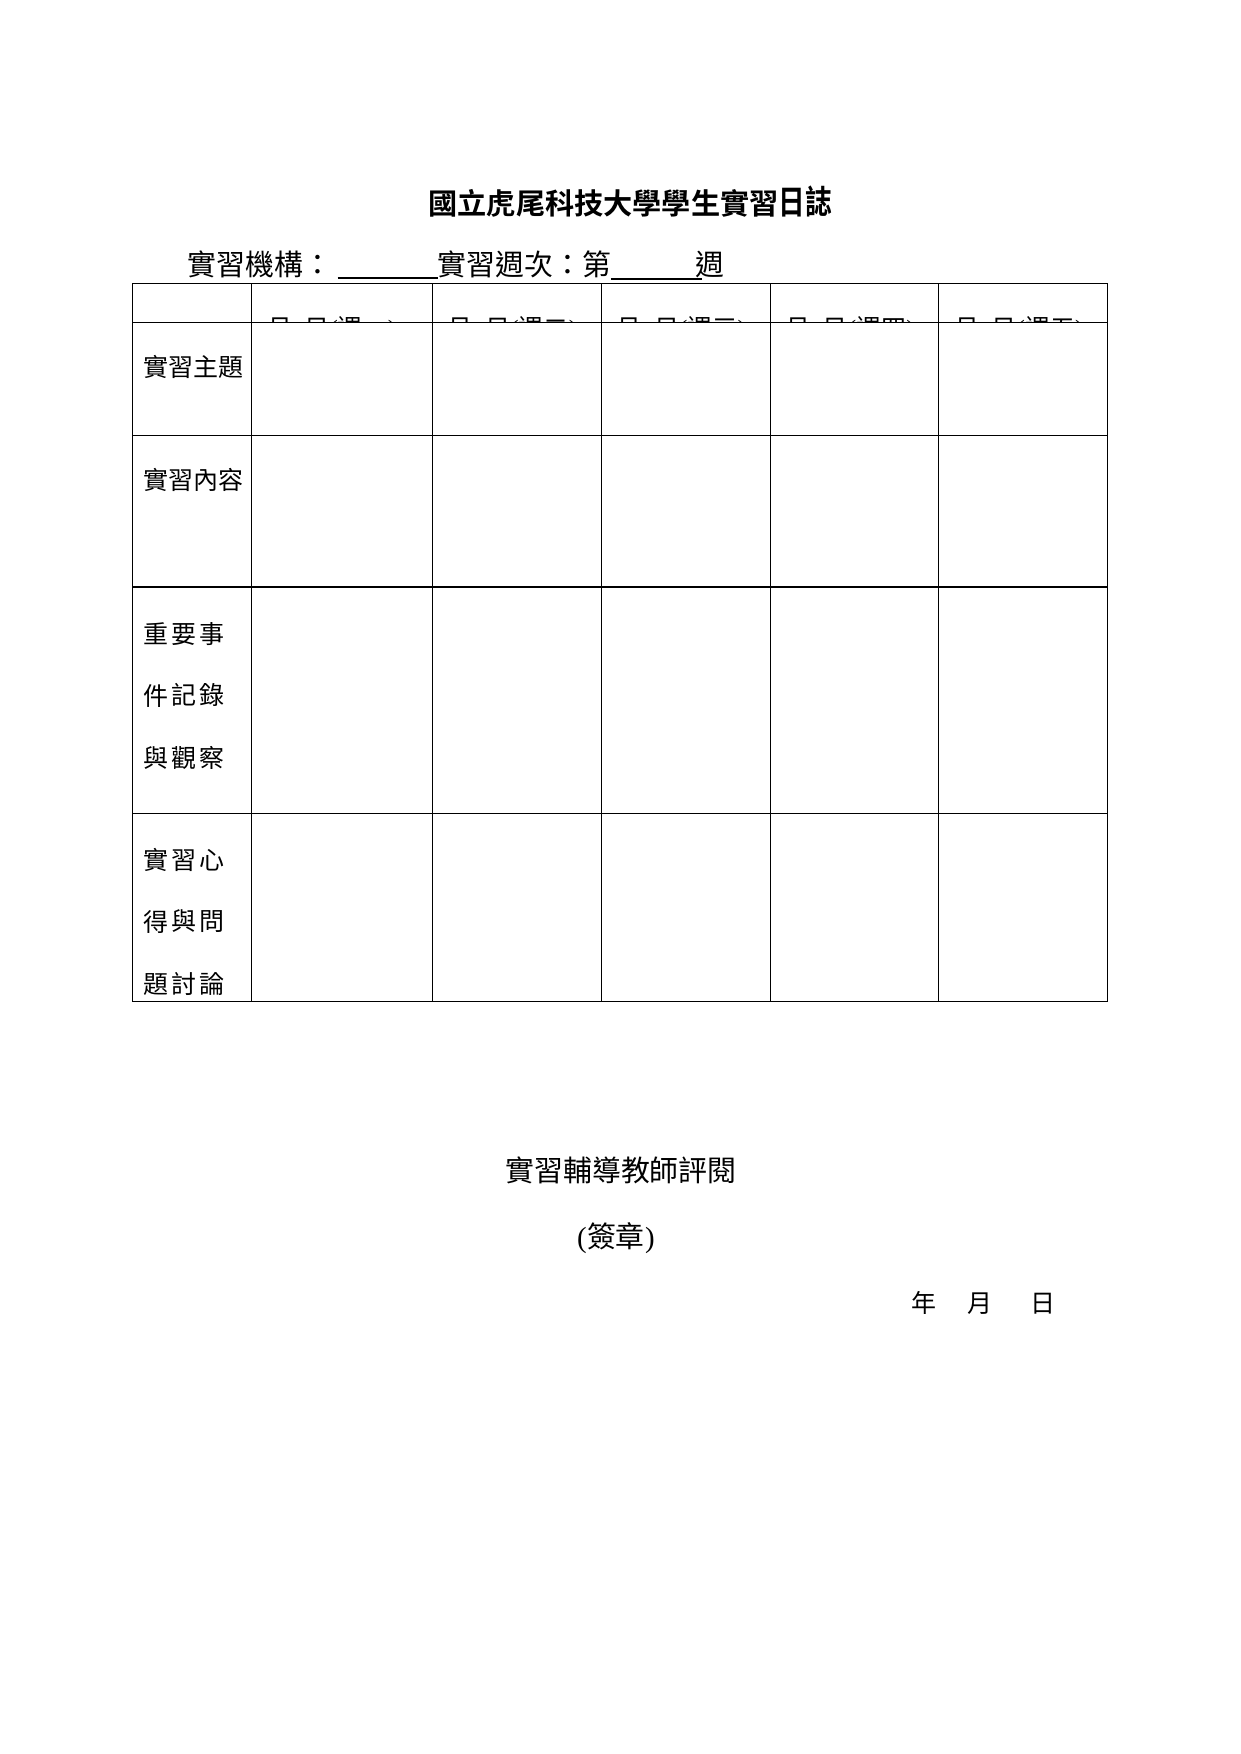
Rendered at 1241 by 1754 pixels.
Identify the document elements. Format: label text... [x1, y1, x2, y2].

table_header 月 日(週一) [252, 284, 432, 322]
table_cell [602, 814, 770, 1001]
table_cell [433, 814, 601, 1001]
table_cell 實習內容 [133, 436, 251, 586]
table_cell [939, 323, 1107, 435]
table_cell [252, 588, 432, 812]
table_header 月 日(週三) [602, 284, 770, 322]
table_cell [252, 814, 432, 1001]
table_cell [771, 588, 938, 812]
text (簽章) [187, 1193, 1055, 1256]
table_header [133, 284, 251, 322]
table_header 月 日(週四) [771, 284, 938, 322]
table_cell [771, 814, 938, 1001]
text 國立虎尾科技大學學生實習日誌 [187, 158, 1072, 221]
table_cell 實習心得與問題討論 [133, 814, 251, 1001]
table_cell 重要事件記錄與觀察 [133, 588, 251, 812]
table_cell [771, 323, 938, 435]
table_cell [433, 323, 601, 435]
table_cell [252, 436, 432, 586]
table_cell [433, 436, 601, 586]
text 實習輔導教師評閱 [187, 1127, 1055, 1190]
text 實習機構： 實習週次：第 週 [187, 221, 1072, 283]
table_cell [939, 436, 1107, 586]
table_cell 實習主題 [133, 323, 251, 435]
table_cell [939, 588, 1107, 812]
table_header 月 日(週二) [433, 284, 601, 322]
table_header 月 日(週五) [939, 284, 1107, 322]
table_cell [771, 436, 938, 586]
table_cell [602, 436, 770, 586]
table_cell [433, 588, 601, 812]
table_cell [252, 323, 432, 435]
table_cell [939, 814, 1107, 1001]
text 年 月 日 [187, 1259, 1055, 1322]
table_cell [602, 588, 770, 812]
table_cell [602, 323, 770, 435]
